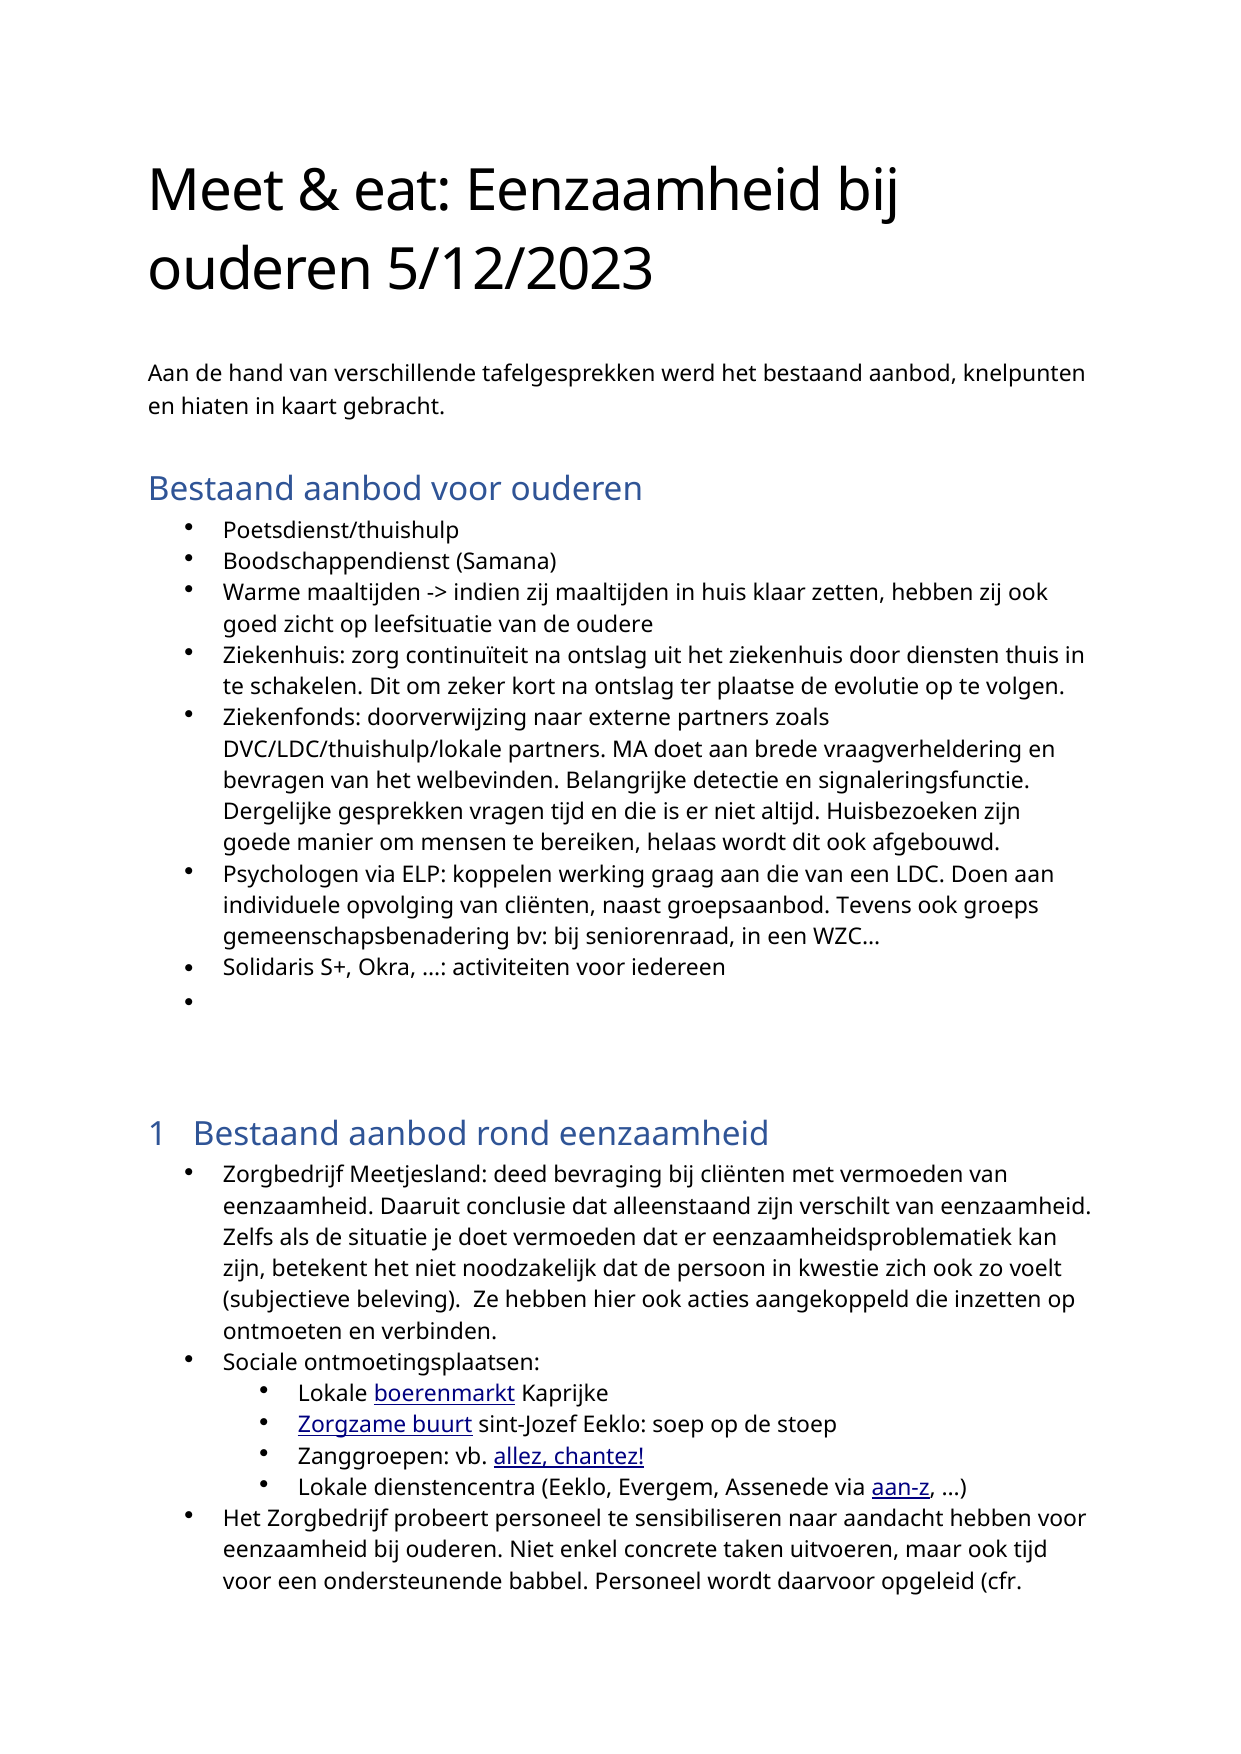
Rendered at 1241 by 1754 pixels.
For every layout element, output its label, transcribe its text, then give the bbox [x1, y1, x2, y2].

subtitle Bestaand aanbod rond eenzaamheid [148, 1110, 1093, 1155]
subtitle Bestaand aanbod voor ouderen [148, 465, 1093, 511]
list Zanggroepen: vb. allez, chantez! [260, 1440, 1093, 1471]
list Solidaris S+, Okra, …: activiteiten voor iedereen [185, 951, 1093, 982]
list Warme maaltijden -> indien zij maaltijden in huis klaar zetten, hebben zij ook goed zicht op leefsituatie van de oudere [185, 576, 1093, 639]
list Sociale ontmoetingsplaatsen: [185, 1346, 1093, 1377]
list Zorgbedrijf Meetjesland: deed bevraging bij cliënten met vermoeden van eenzaamheid. Daaruit conclusie dat alleenstaand zijn verschilt van eenzaamheid. Zelfs als de situatie je doet vermoeden dat er eenzaamheidsproblematiek kan zijn, betekent het niet noodzakelijk dat de persoon in kwestie zich ook zo voelt (subjectieve beleving). Ze hebben hier ook acties aangekoppeld die inzetten op ontmoeten en verbinden. [185, 1158, 1093, 1346]
list Het Zorgbedrijf probeert personeel te sensibiliseren naar aandacht hebben voor eenzaamheid bij ouderen. Niet enkel concrete taken uitvoeren, maar ook tijd voor een ondersteunende babbel. Personeel wordt daarvoor opgeleid (cfr. [185, 1502, 1093, 1596]
list Zorgzame buurt sint-Jozef Eeklo: soep op de stoep [260, 1408, 1093, 1440]
list Lokale dienstencentra (Eeklo, Evergem, Assenede via aan-z, …) [260, 1471, 1093, 1502]
list Boodschappendienst (Samana) [185, 545, 1093, 576]
list Lokale boerenmarkt Kaprijke [260, 1377, 1093, 1408]
text Meet & eat: Eenzaamheid bij ouderen 5/12/2023 [148, 148, 1093, 307]
text Aan de hand van verschillende tafelgesprekken werd het bestaand aanbod, knelpunten en hiaten in kaart gebracht. [148, 357, 1093, 421]
list Ziekenfonds: doorverwijzing naar externe partners zoals DVC/LDC/thuishulp/lokale partners. MA doet aan brede vraagverheldering en bevragen van het welbevinden. Belangrijke detectie en signaleringsfunctie. Dergelijke gesprekken vragen tijd en die is er niet altijd. Huisbezoeken zijn goede manier om mensen te bereiken, helaas wordt dit ook afgebouwd. [185, 701, 1093, 857]
list Ziekenhuis: zorg continuïteit na ontslag uit het ziekenhuis door diensten thuis in te schakelen. Dit om zeker kort na ontslag ter plaatse de evolutie op te volgen. [185, 639, 1093, 701]
list Psychologen via ELP: koppelen werking graag aan die van een LDC. Doen aan individuele opvolging van cliënten, naast groepsaanbod. Tevens ook groeps gemeenschapsbenadering bv: bij seniorenraad, in een WZC… [185, 857, 1093, 951]
list Poetsdienst/thuishulp [185, 514, 1093, 545]
